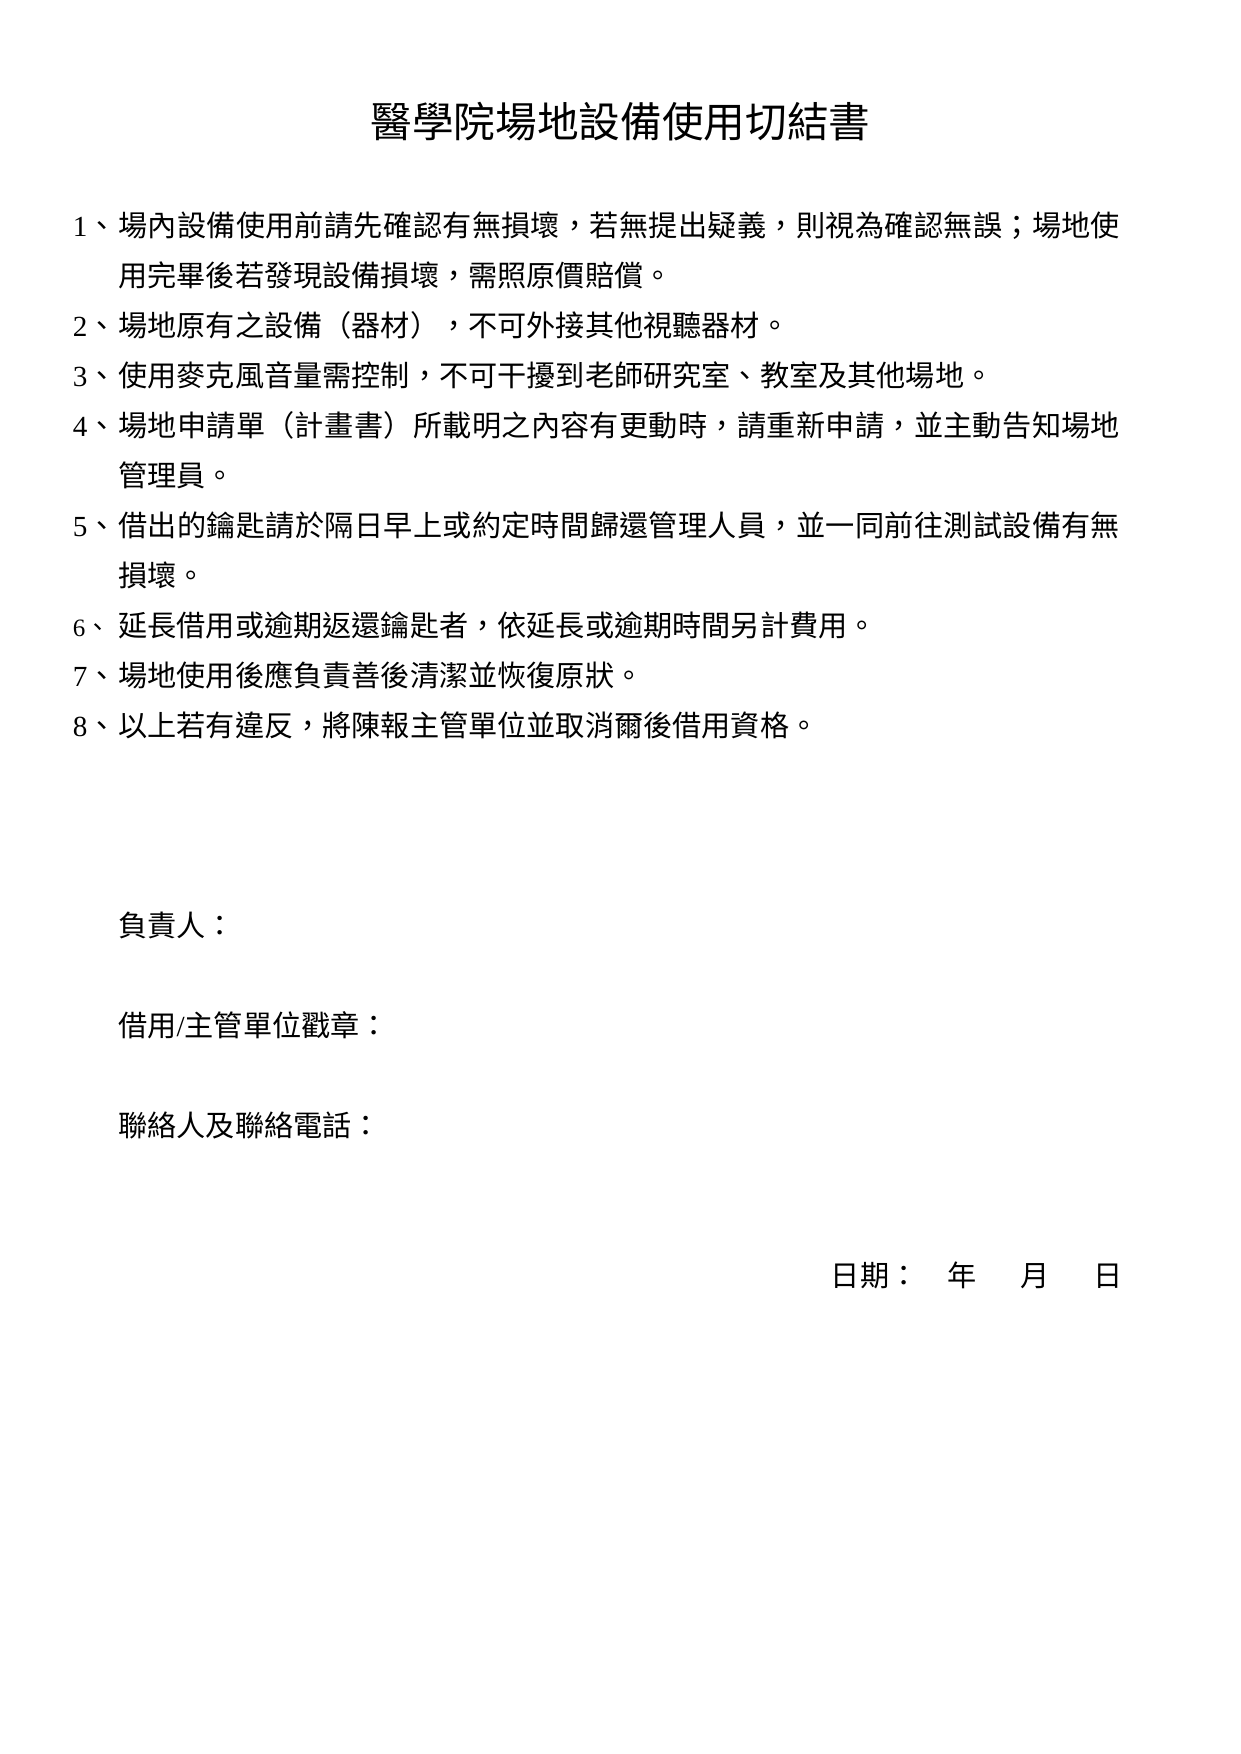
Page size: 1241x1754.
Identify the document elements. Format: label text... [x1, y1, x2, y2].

text 醫學院場地設備使用切結書 [118, 89, 1122, 149]
list 場地使用後應負責善後清潔並恢復原狀。 [73, 647, 1122, 697]
text 日期： 年 月 日 [118, 1247, 1122, 1297]
list 場地申請單（計畫書）所載明之內容有更動時，請重新申請，並主動告知場地管理員。 [73, 397, 1122, 497]
text 負責人： [118, 897, 1122, 947]
list 借出的鑰匙請於隔日早上或約定時間歸還管理人員，並一同前往測試設備有無損壞。 [73, 497, 1122, 597]
list 延長借用或逾期返還鑰匙者，依延長或逾期時間另計費用。 [73, 597, 1122, 647]
text 聯絡人及聯絡電話： [118, 1097, 1122, 1147]
text 借用/主管單位戳章： [118, 997, 1122, 1047]
list 場內設備使用前請先確認有無損壞，若無提出疑義，則視為確認無誤；場地使用完畢後若發現設備損壞，需照原價賠償。 [73, 197, 1122, 297]
list 場地原有之設備（器材），不可外接其他視聽器材。 [73, 297, 1122, 347]
list 以上若有違反，將陳報主管單位並取消爾後借用資格。 [73, 697, 1122, 747]
list 使用麥克風音量需控制，不可干擾到老師研究室、教室及其他場地。 [73, 347, 1122, 397]
